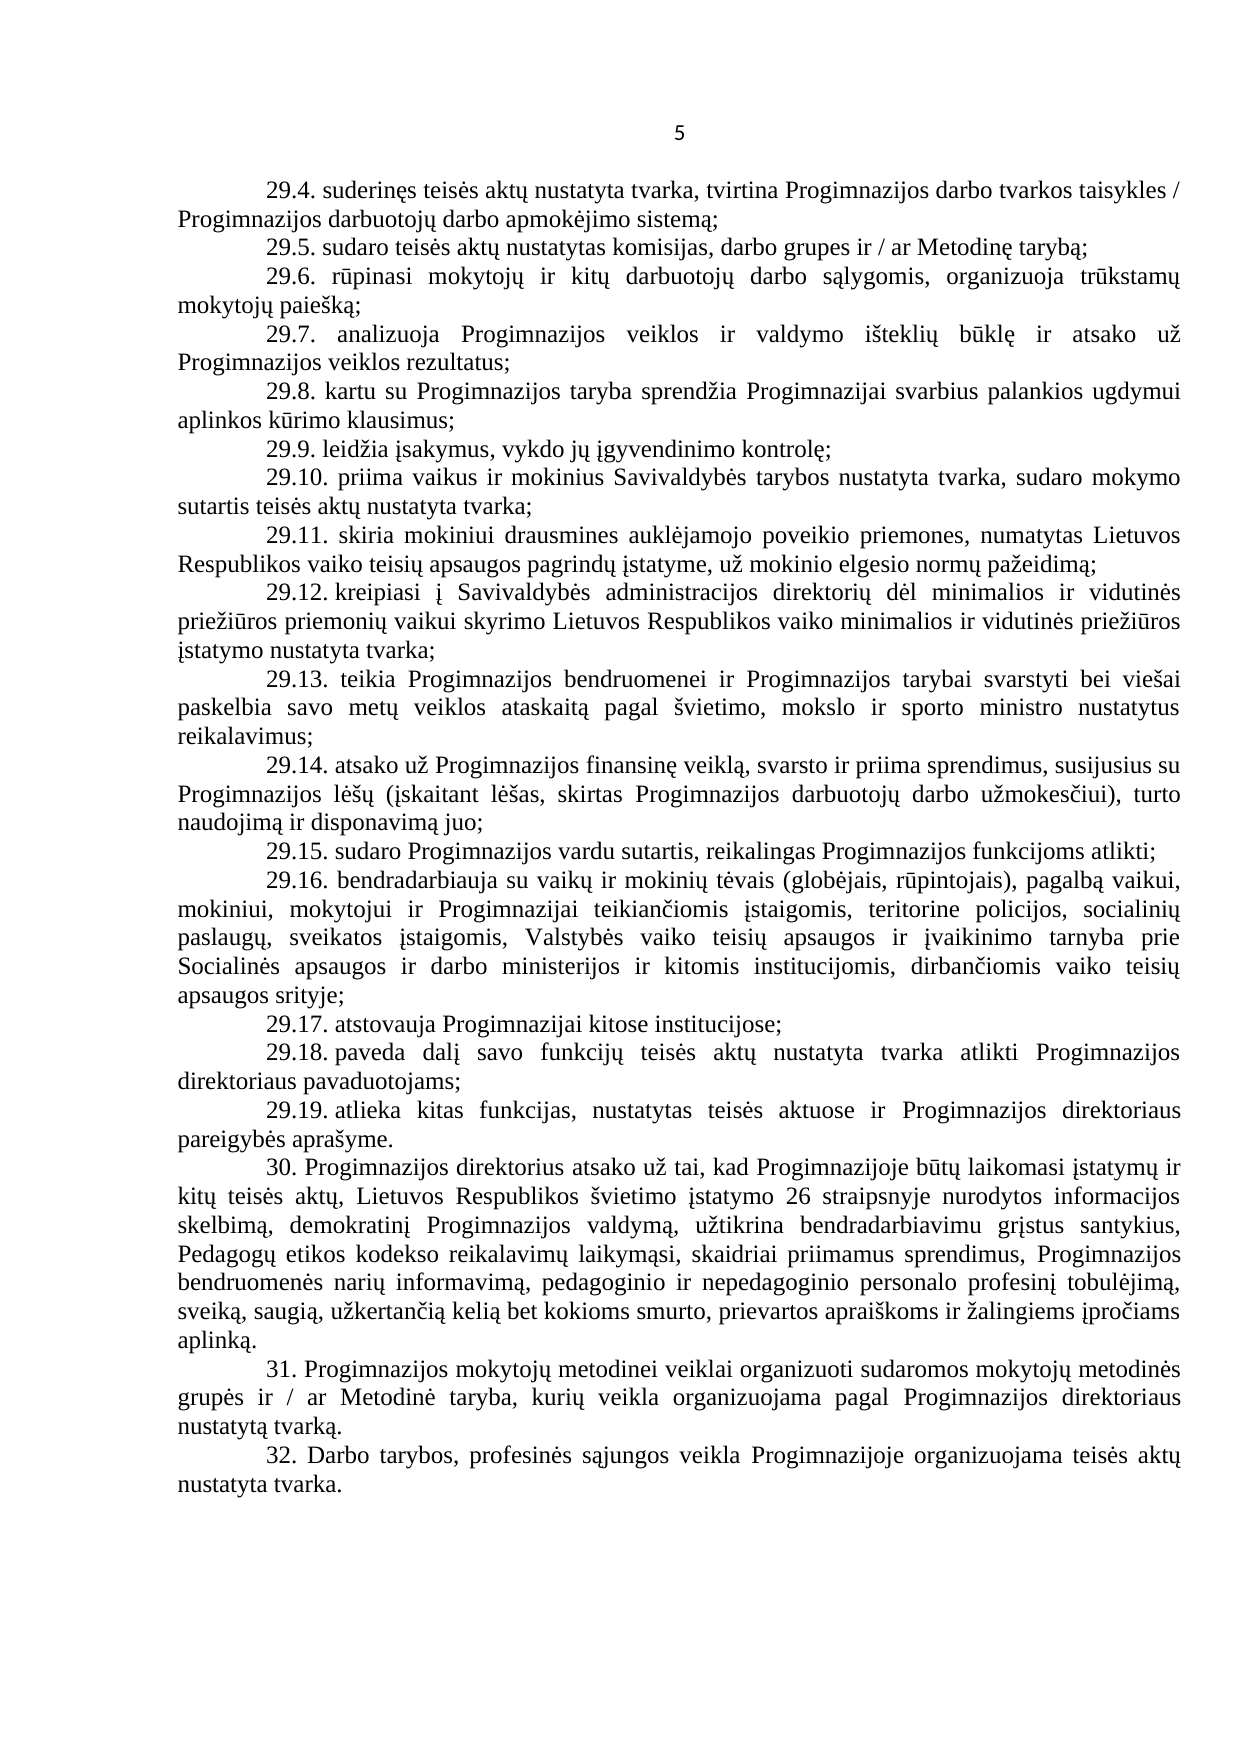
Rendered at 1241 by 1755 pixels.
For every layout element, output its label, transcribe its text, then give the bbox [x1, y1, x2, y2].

text 30. Progimnazijos direktorius atsako už tai, kad Progimnazijoje būtų laikomasi įstatymų ir kitų teisės aktų, Lietuvos Respublikos švietimo įstatymo 26 straipsnyje nurodytos informacijos skelbimą, demokratinį Progimnazijos valdymą, užtikrina bendradarbiavimu grįstus santykius, Pedagogų etikos kodekso reikalavimų laikymąsi, skaidriai priimamus sprendimus, Progimnazijos bendruomenės narių informavimą, pedagoginio ir nepedagoginio personalo profesinį tobulėjimą, sveiką, saugią, užkertančią kelią bet kokioms smurto, prievartos apraiškoms ir žalingiems įpročiams aplinką. [177, 1152, 1181, 1354]
text 31. Progimnazijos mokytojų metodinei veiklai organizuoti sudaromos mokytojų metodinės grupės ir / ar Metodinė taryba, kurių veikla organizuojama pagal Progimnazijos direktoriaus nustatytą tvarką. [177, 1354, 1181, 1440]
text 29.6. rūpinasi mokytojų ir kitų darbuotojų darbo sąlygomis, organizuoja trūkstamų mokytojų paiešką; [177, 261, 1181, 319]
text 29.11. skiria mokiniui drausmines auklėjamojo poveikio priemones, numatytas Lietuvos Respublikos vaiko teisių apsaugos pagrindų įstatyme, už mokinio elgesio normų pažeidimą; [177, 520, 1181, 577]
text 29.4. suderinęs teisės aktų nustatyta tvarka, tvirtina Progimnazijos darbo tvarkos taisykles / Progimnazijos darbuotojų darbo apmokėjimo sistemą; [177, 175, 1181, 232]
text 29.10. priima vaikus ir mokinius Savivaldybės tarybos nustatyta tvarka, sudaro mokymo sutartis teisės aktų nustatyta tvarka; [177, 462, 1181, 520]
text 29.8. kartu su Progimnazijos taryba sprendžia Progimnazijai svarbius palankios ugdymui aplinkos kūrimo klausimus; [177, 376, 1181, 434]
text 29.17. atstovauja Progimnazijai kitose institucijose; [177, 1009, 1181, 1037]
text 29.19. atlieka kitas funkcijas, nustatytas teisės aktuose ir Progimnazijos direktoriaus pareigybės aprašyme. [177, 1095, 1181, 1152]
text 29.16. bendradarbiauja su vaikų ir mokinių tėvais (globėjais, rūpintojais), pagalbą vaikui, mokiniui, mokytojui ir Progimnazijai teikiančiomis įstaigomis, teritorine policijos, socialinių paslaugų, sveikatos įstaigomis, Valstybės vaiko teisių apsaugos ir įvaikinimo tarnyba prie Socialinės apsaugos ir darbo ministerijos ir kitomis institucijomis, dirbančiomis vaiko teisių apsaugos srityje; [177, 865, 1181, 1009]
text 29.9. leidžia įsakymus, vykdo jų įgyvendinimo kontrolę; [177, 434, 1181, 462]
text 32. Darbo tarybos, profesinės sąjungos veikla Progimnazijoje organizuojama teisės aktų nustatyta tvarka. [177, 1440, 1181, 1497]
text 29.14. atsako už Progimnazijos finansinę veiklą, svarsto ir priima sprendimus, susijusius su Progimnazijos lėšų (įskaitant lėšas, skirtas Progimnazijos darbuotojų darbo užmokesčiui), turto naudojimą ir disponavimą juo; [177, 750, 1181, 836]
text 29.5. sudaro teisės aktų nustatytas komisijas, darbo grupes ir / ar Metodinę tarybą; [177, 232, 1181, 261]
text 29.13. teikia Progimnazijos bendruomenei ir Progimnazijos tarybai svarstyti bei viešai paskelbia savo metų veiklos ataskaitą pagal švietimo, mokslo ir sporto ministro nustatytus reikalavimus; [177, 664, 1181, 750]
text 29.7. analizuoja Progimnazijos veiklos ir valdymo išteklių būklę ir atsako už Progimnazijos veiklos rezultatus; [177, 319, 1181, 376]
text 29.12. kreipiasi į Savivaldybės administracijos direktorių dėl minimalios ir vidutinės priežiūros priemonių vaikui skyrimo Lietuvos Respublikos vaiko minimalios ir vidutinės priežiūros įstatymo nustatyta tvarka; [177, 577, 1181, 664]
text 29.18. paveda dalį savo funkcijų teisės aktų nustatyta tvarka atlikti Progimnazijos direktoriaus pavaduotojams; [177, 1037, 1181, 1095]
text 29.15. sudaro Progimnazijos vardu sutartis, reikalingas Progimnazijos funkcijoms atlikti; [177, 836, 1181, 865]
